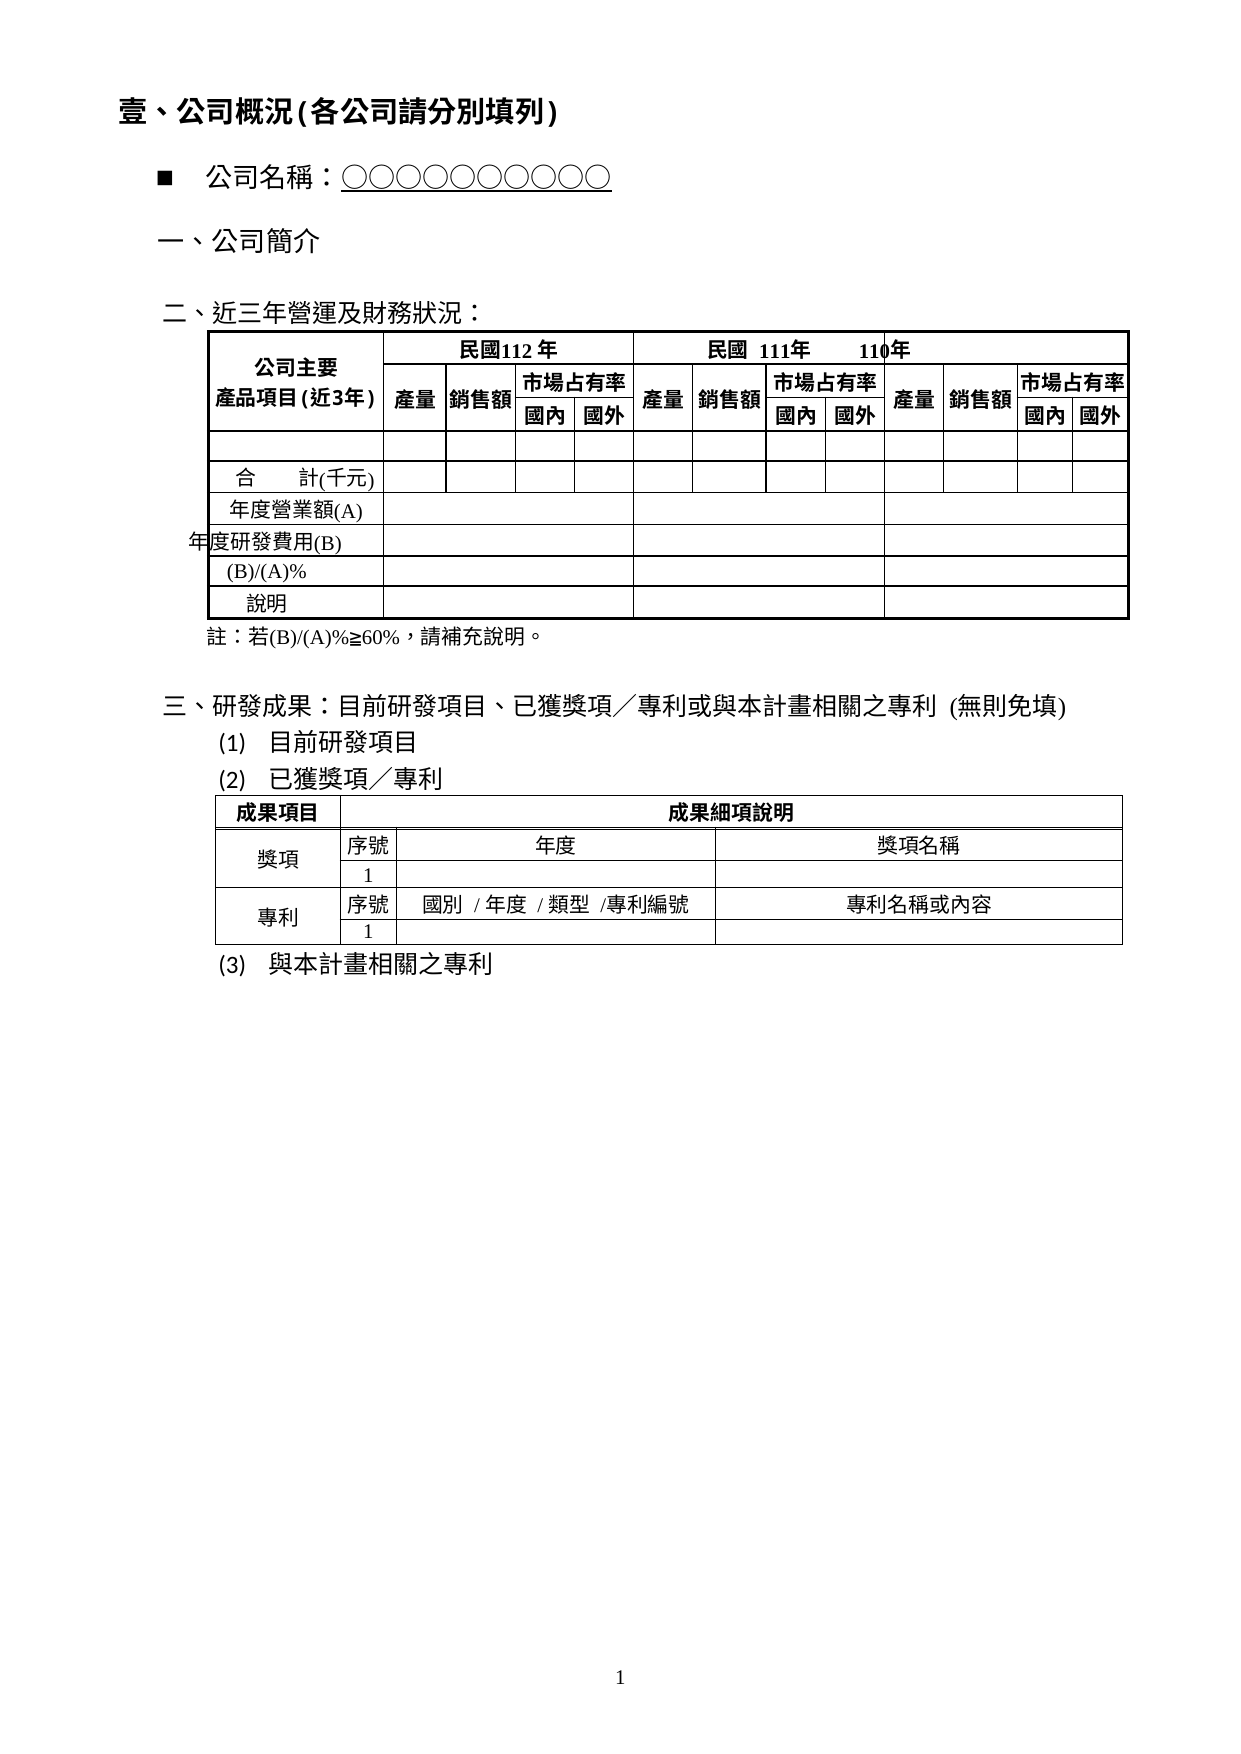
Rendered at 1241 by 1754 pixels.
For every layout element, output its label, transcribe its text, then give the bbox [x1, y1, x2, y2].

table_cell [944, 432, 1017, 460]
table_cell 國內 [1018, 398, 1072, 430]
table_cell [384, 432, 445, 460]
list 公司名稱：○○○○○○○○○○ [155, 156, 1122, 195]
table_cell [447, 432, 515, 460]
table_cell [397, 861, 715, 887]
table_cell [885, 587, 1127, 617]
table_cell 銷售額 [447, 365, 515, 430]
table_cell 合 計(千元) [210, 462, 383, 492]
table_header 民國112 年 [384, 333, 633, 363]
text 註：若(B)/(A)%≧60%，請補充說明。 [118, 620, 1122, 650]
table_cell [634, 493, 884, 523]
table_cell [885, 493, 1127, 523]
table_cell 市場占有率 [1018, 365, 1127, 397]
table_cell 國內 [767, 398, 825, 430]
table_header 成果項目 [216, 796, 340, 827]
table_cell [575, 432, 633, 460]
table_cell [384, 493, 633, 523]
table_cell [716, 920, 1122, 943]
table_cell [826, 462, 884, 492]
table_cell 市場占有率 [516, 365, 633, 397]
table_header 成果細項說明 [341, 796, 1122, 827]
table_cell [634, 525, 884, 555]
table_cell [885, 525, 1127, 555]
table_cell (B)/(A)% [210, 557, 383, 585]
table_cell 產量 [384, 365, 445, 430]
table_cell 產量 [885, 365, 943, 430]
table_cell [1018, 462, 1072, 492]
table_cell 年度 [397, 830, 715, 860]
table_cell 國外 [1073, 398, 1127, 430]
table_cell [1018, 432, 1072, 460]
table_cell [885, 432, 943, 460]
table_header 民國 110年 [885, 333, 1127, 363]
table_cell [397, 920, 715, 943]
text 三、研發成果：目前研發項目、已獲獎項／專利或與本計畫相關之專利 (無則免填) [162, 687, 1122, 723]
table_cell [575, 462, 633, 492]
table_cell 序號 [341, 888, 396, 918]
table_cell [826, 432, 884, 460]
list 已獲獎項／專利 [218, 759, 1122, 795]
table_cell 序號 [341, 830, 396, 860]
table_cell 國內 [516, 398, 574, 430]
table_header 民國 111年 [634, 333, 884, 363]
table_cell [767, 432, 825, 460]
table_cell 專利 [216, 888, 340, 943]
table_cell [885, 462, 943, 492]
table_cell [384, 557, 633, 585]
table_cell [1073, 462, 1127, 492]
table_cell 國別 / 年度 / 類型 /專利編號 [397, 888, 715, 918]
table_cell 產量 [634, 365, 692, 430]
list 目前研發項目 [218, 723, 1122, 759]
table_header 公司主要 產品項目(近3年) [210, 333, 383, 430]
table_cell [384, 525, 633, 555]
text 一、公司簡介 [157, 220, 1122, 259]
table_cell 1 [341, 920, 396, 943]
table_cell 國外 [575, 398, 633, 430]
table_cell 說明 [210, 587, 383, 617]
table_cell [767, 462, 825, 492]
table_cell [1073, 432, 1127, 460]
table_cell 市場占有率 [767, 365, 884, 397]
text 壹、公司概況(各公司請分別填列) [118, 89, 1122, 131]
table_cell [516, 462, 574, 492]
table_cell [944, 462, 1017, 492]
table_cell [447, 462, 515, 492]
table_cell [634, 462, 692, 492]
table_cell [384, 587, 633, 617]
table_cell 獎項 [216, 830, 340, 887]
table_cell 銷售額 [693, 365, 765, 430]
table_cell [885, 557, 1127, 585]
table_cell 獎項名稱 [716, 830, 1122, 860]
table_cell [693, 462, 765, 492]
table_cell 銷售額 [944, 365, 1017, 430]
text 二、近三年營運及財務狀況： [162, 294, 1072, 330]
table_cell [384, 462, 445, 492]
table_cell [634, 432, 692, 460]
table_cell [693, 432, 765, 460]
table_cell 專利名稱或內容 [716, 888, 1122, 918]
table_cell 年度營業額(A) [210, 493, 383, 523]
table_cell [716, 861, 1122, 887]
table_cell 國外 [826, 398, 884, 430]
table_cell [210, 432, 383, 460]
table_cell [516, 432, 574, 460]
table_cell 年度研發費用(B) [210, 525, 383, 555]
table_cell [634, 557, 884, 585]
table_cell 1 [341, 861, 396, 887]
list 與本計畫相關之專利 [218, 945, 1122, 981]
table_cell [634, 587, 884, 617]
